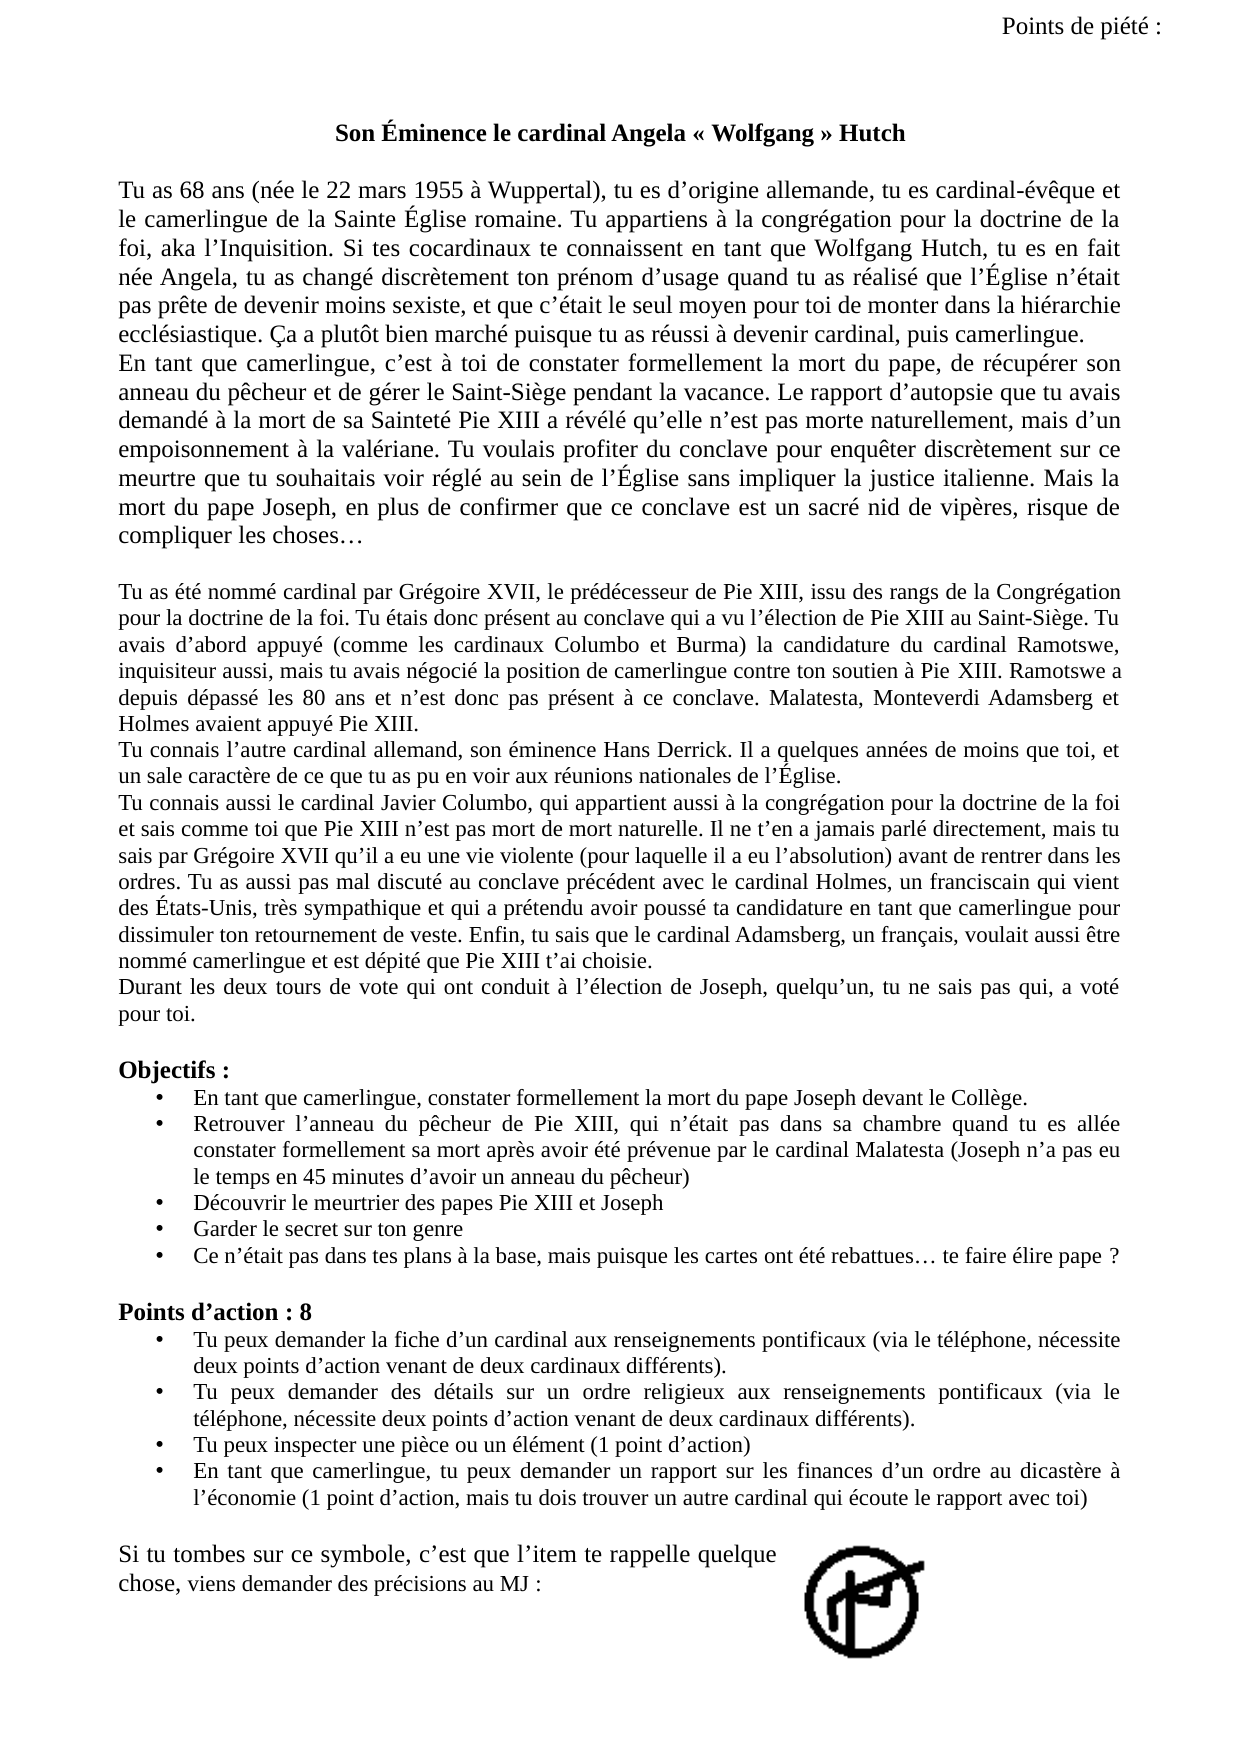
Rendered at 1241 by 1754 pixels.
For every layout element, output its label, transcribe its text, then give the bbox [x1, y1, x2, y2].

text Objectifs : [118, 1055, 1122, 1084]
text Durant les deux tours de vote qui ont conduit à l’élection de Joseph, quelqu’un, tu ne sais pas qui, a voté pour toi. [118, 973, 1122, 1026]
text Tu as été nommé cardinal par Grégoire XVII, le prédécesseur de Pie XIII, issu des rangs de la Congrégation pour la doctrine de la foi. Tu étais donc présent au conclave qui a vu l’élection de Pie XIII au Saint-Siège. Tu avais d’abord appuyé (comme les cardinaux Columbo et Burma) la candidature du cardinal Ramotswe, inquisiteur aussi, mais tu avais négocié la position de camerlingue contre ton soutien à Pie XIII. Ramotswe a depuis dépassé les 80 ans et n’est donc pas présent à ce conclave. Malatesta, Monteverdi Adamsberg et Holmes avaient appuyé Pie XIII. [118, 578, 1122, 736]
text Tu connais l’autre cardinal allemand, son éminence Hans Derrick. Il a quelques années de moins que toi, et un sale caractère de ce que tu as pu en voir aux réunions nationales de l’Église. [118, 736, 1122, 789]
list Retrouver l’anneau du pêcheur de Pie XIII, qui n’était pas dans sa chambre quand tu es allée constater formellement sa mort après avoir été prévenue par le cardinal Malatesta (Joseph n’a pas eu le temps en 45 minutes d’avoir un anneau du pêcheur) [156, 1110, 1122, 1189]
list Découvrir le meurtrier des papes Pie XIII et Joseph [156, 1189, 1122, 1215]
text Tu connais aussi le cardinal Javier Columbo, qui appartient aussi à la congrégation pour la doctrine de la foi et sais comme toi que Pie XIII n’est pas mort de mort naturelle. Il ne t’en a jamais parlé directement, mais tu sais par Grégoire XVII qu’il a eu une vie violente (pour laquelle il a eu l’absolution) avant de rentrer dans les ordres. Tu as aussi pas mal discuté au conclave précédent avec le cardinal Holmes, un franciscain qui vient des États-Unis, très sympathique et qui a prétendu avoir poussé ta candidature en tant que camerlingue pour dissimuler ton retournement de veste. Enfin, tu sais que le cardinal Adamsberg, un français, voulait aussi être nommé camerlingue et est dépité que Pie XIII t’ai choisie. [118, 789, 1122, 973]
text Points d’action : 8 [118, 1297, 1122, 1326]
text Tu as 68 ans (née le 22 mars 1955 à Wuppertal), tu es d’origine allemande, tu es cardinal-évêque et le camerlingue de la Sainte Église romaine. Tu appartiens à la congrégation pour la doctrine de la foi, aka l’Inquisition. Si tes cocardinaux te connaissent en tant que Wolfgang Hutch, tu es en fait née Angela, tu as changé discrètement ton prénom d’usage quand tu as réalisé que l’Église n’était pas prête de devenir moins sexiste, et que c’était le seul moyen pour toi de monter dans la hiérarchie ecclésiastique. Ça a plutôt bien marché puisque tu as réussi à devenir cardinal, puis camerlingue. [118, 176, 1122, 348]
list Tu peux inspecter une pièce ou un élément (1 point d’action) [156, 1431, 1122, 1457]
text En tant que camerlingue, c’est à toi de constater formellement la mort du pape, de récupérer son anneau du pêcheur et de gérer le Saint-Siège pendant la vacance. Le rapport d’autopsie que tu avais demandé à la mort de sa Sainteté Pie XIII a révélé qu’elle n’est pas morte naturellement, mais d’un empoisonnement à la valériane. Tu voulais profiter du conclave pour enquêter discrètement sur ce meurtre que tu souhaitais voir réglé au sein de l’Église sans impliquer la justice italienne. Mais la mort du pape Joseph, en plus de confirmer que ce conclave est un sacré nid de vipères, risque de compliquer les choses… [118, 348, 1122, 549]
text Son Éminence le cardinal Angela « Wolfgang » Hutch [118, 118, 1122, 147]
list [932, 1539, 1122, 1596]
list Garder le secret sur ton genre [156, 1215, 1122, 1242]
list Si tu tombes sur ce symbole, c’est que l’item te rappelle quelque chose, viens demander des précisions au MJ : [118, 1539, 777, 1596]
list Ce n’était pas dans tes plans à la base, mais puisque les cartes ont été rebattues… te faire élire pape ? [156, 1242, 1122, 1268]
list En tant que camerlingue, tu peux demander un rapport sur les finances d’un ordre au dicastère à l’économie (1 point d’action, mais tu dois trouver un autre cardinal qui écoute le rapport avec toi) [156, 1457, 1122, 1510]
list Tu peux demander la fiche d’un cardinal aux renseignements pontificaux (via le téléphone, nécessite deux points d’action venant de deux cardinaux différents). [156, 1326, 1122, 1378]
picture [777, 1526, 932, 1664]
list En tant que camerlingue, constater formellement la mort du pape Joseph devant le Collège. [156, 1084, 1122, 1110]
list Tu peux demander des détails sur un ordre religieux aux renseignements pontificaux (via le téléphone, nécessite deux points d’action venant de deux cardinaux différents). [156, 1378, 1122, 1431]
